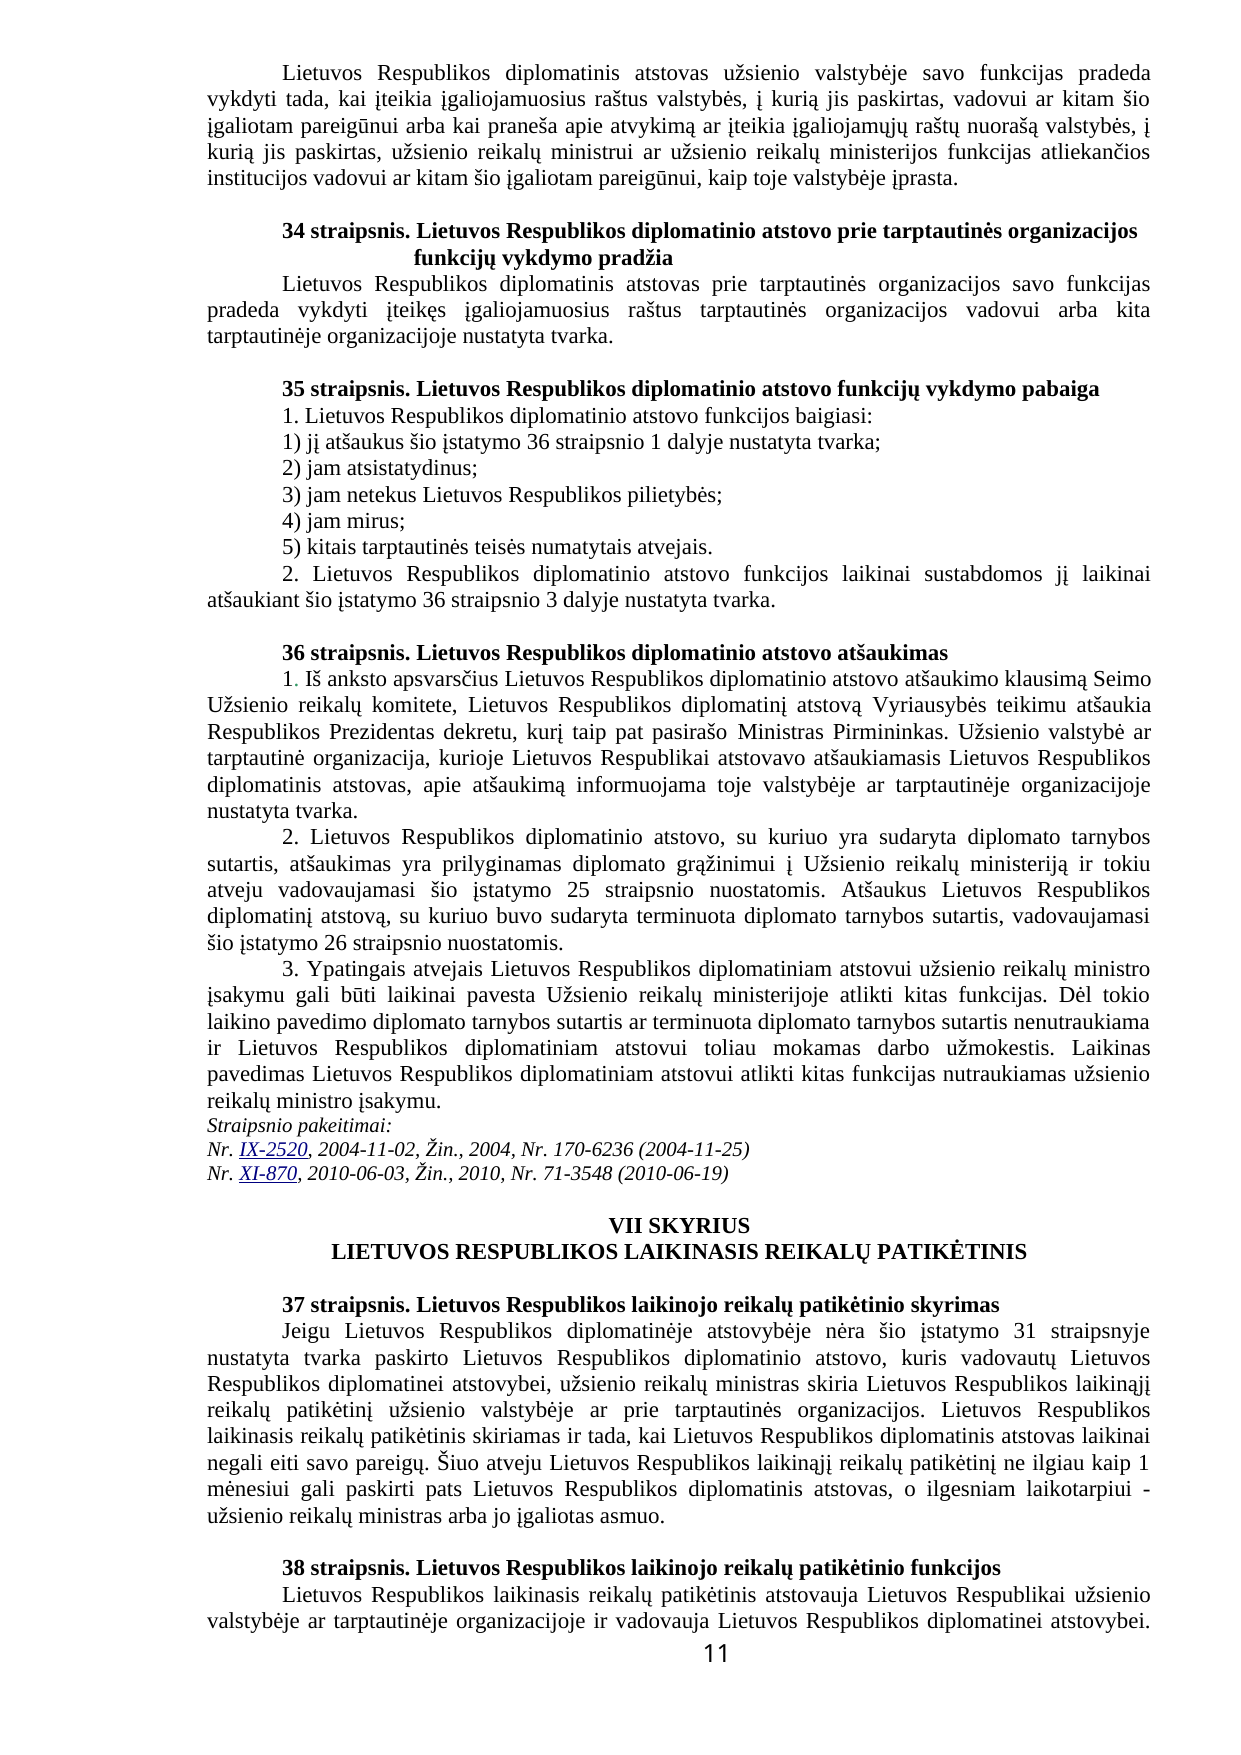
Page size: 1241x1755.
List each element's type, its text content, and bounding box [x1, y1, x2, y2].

text 2. Lietuvos Respublikos diplomatinio atstovo, su kuriuo yra sudaryta diplomato tarnybos sutartis, atšaukimas yra prilyginamas diplomato grąžinimui į Užsienio reikalų ministeriją ir tokiu atveju vadovaujamasi šio įstatymo 25 straipsnio nuostatomis. Atšaukus Lietuvos Respublikos diplomatinį atstovą, su kuriuo buvo sudaryta terminuota diplomato tarnybos sutartis, vadovaujamasi šio įstatymo 26 straipsnio nuostatomis. [207, 823, 1152, 955]
text 2) jam atsistatydinus; [207, 454, 1152, 481]
text 36 straipsnis. Lietuvos Respublikos diplomatinio atstovo atšaukimas [207, 639, 1152, 665]
text 2. Lietuvos Respublikos diplomatinio atstovo funkcijos laikinai sustabdomos jį laikinai atšaukiant šio įstatymo 36 straipsnio 3 dalyje nustatyta tvarka. [207, 560, 1152, 612]
text Straipsnio pakeitimai: [207, 1113, 1152, 1137]
text 35 straipsnis. Lietuvos Respublikos diplomatinio atstovo funkcijų vykdymo pabaiga [282, 375, 1152, 402]
text 1) jį atšaukus šio įstatymo 36 straipsnio 1 dalyje nustatyta tvarka; [207, 428, 1152, 454]
text 34 straipsnis. Lietuvos Respublikos diplomatinio atstovo prie tarptautinės organizacijos [282, 217, 1152, 243]
text 1. Iš anksto apsvarsčius Lietuvos Respublikos diplomatinio atstovo atšaukimo klausimą Seimo Užsienio reikalų komitete, Lietuvos Respublikos diplomatinį atstovą Vyriausybės teikimu atšaukia Respublikos Prezidentas dekretu, kurį taip pat pasirašo Ministras Pirmininkas. Užsienio valstybė ar tarptautinė organizacija, kurioje Lietuvos Respublikai atstovavo atšaukiamasis Lietuvos Respublikos diplomatinis atstovas, apie atšaukimą informuojama toje valstybėje ar tarptautinėje organizacijoje nustatyta tvarka. [207, 665, 1152, 823]
text 37 straipsnis. Lietuvos Respublikos laikinojo reikalų patikėtinio skyrimas [207, 1291, 1152, 1317]
text 3) jam netekus Lietuvos Respublikos pilietybės; [207, 481, 1152, 507]
text VII SKYRIUS [207, 1212, 1152, 1238]
text Lietuvos Respublikos diplomatinis atstovas prie tarptautinės organizacijos savo funkcijas pradeda vykdyti įteikęs įgaliojamuosius raštus tarptautinės organizacijos vadovui arba kita tarptautinėje organizacijoje nustatyta tvarka. [207, 270, 1152, 349]
text Nr. XI-870, 2010-06-03, Žin., 2010, Nr. 71-3548 (2010-06-19) [207, 1161, 1152, 1185]
text funkcijų vykdymo pradžia [413, 243, 1152, 270]
text 1. Lietuvos Respublikos diplomatinio atstovo funkcijos baigiasi: [207, 402, 1152, 428]
text Jeigu Lietuvos Respublikos diplomatinėje atstovybėje nėra šio įstatymo 31 straipsnyje nustatyta tvarka paskirto Lietuvos Respublikos diplomatinio atstovo, kuris vadovautų Lietuvos Respublikos diplomatinei atstovybei, užsienio reikalų ministras skiria Lietuvos Respublikos laikinąjį reikalų patikėtinį užsienio valstybėje ar prie tarptautinės organizacijos. Lietuvos Respublikos laikinasis reikalų patikėtinis skiriamas ir tada, kai Lietuvos Respublikos diplomatinis atstovas laikinai negali eiti savo pareigų. Šiuo atveju Lietuvos Respublikos laikinąjį reikalų patikėtinį ne ilgiau kaip 1 mėnesiui gali paskirti pats Lietuvos Respublikos diplomatinis atstovas, o ilgesniam laikotarpiui - užsienio reikalų ministras arba jo įgaliotas asmuo. [207, 1317, 1152, 1528]
text 5) kitais tarptautinės teisės numatytais atvejais. [207, 533, 1152, 560]
text Lietuvos Respublikos laikinasis reikalų patikėtinis atstovauja Lietuvos Respublikai užsienio valstybėje ar tarptautinėje organizacijoje ir vadovauja Lietuvos Respublikos diplomatinei atstovybei. [207, 1581, 1152, 1633]
text 38 straipsnis. Lietuvos Respublikos laikinojo reikalų patikėtinio funkcijos [207, 1554, 1152, 1581]
text Nr. IX-2520, 2004-11-02, Žin., 2004, Nr. 170-6236 (2004-11-25) [207, 1137, 1152, 1161]
text Lietuvos Respublikos diplomatinis atstovas užsienio valstybėje savo funkcijas pradeda vykdyti tada, kai įteikia įgaliojamuosius raštus valstybės, į kurią jis paskirtas, vadovui ar kitam šio įgaliotam pareigūnui arba kai praneša apie atvykimą ar įteikia įgaliojamųjų raštų nuorašą valstybės, į kurią jis paskirtas, užsienio reikalų ministrui ar užsienio reikalų ministerijos funkcijas atliekančios institucijos vadovui ar kitam šio įgaliotam pareigūnui, kaip toje valstybėje įprasta. [207, 59, 1152, 191]
text 3. Ypatingais atvejais Lietuvos Respublikos diplomatiniam atstovui užsienio reikalų ministro įsakymu gali būti laikinai pavesta Užsienio reikalų ministerijoje atlikti kitas funkcijas. Dėl tokio laikino pavedimo diplomato tarnybos sutartis ar terminuota diplomato tarnybos sutartis nenutraukiama ir Lietuvos Respublikos diplomatiniam atstovui toliau mokamas darbo užmokestis. Laikinas pavedimas Lietuvos Respublikos diplomatiniam atstovui atlikti kitas funkcijas nutraukiamas užsienio reikalų ministro įsakymu. [207, 955, 1152, 1113]
text 4) jam mirus; [207, 507, 1152, 533]
text LIETUVOS RESPUBLIKOS LAIKINASIS REIKALŲ PATIKĖTINIS [207, 1238, 1152, 1264]
